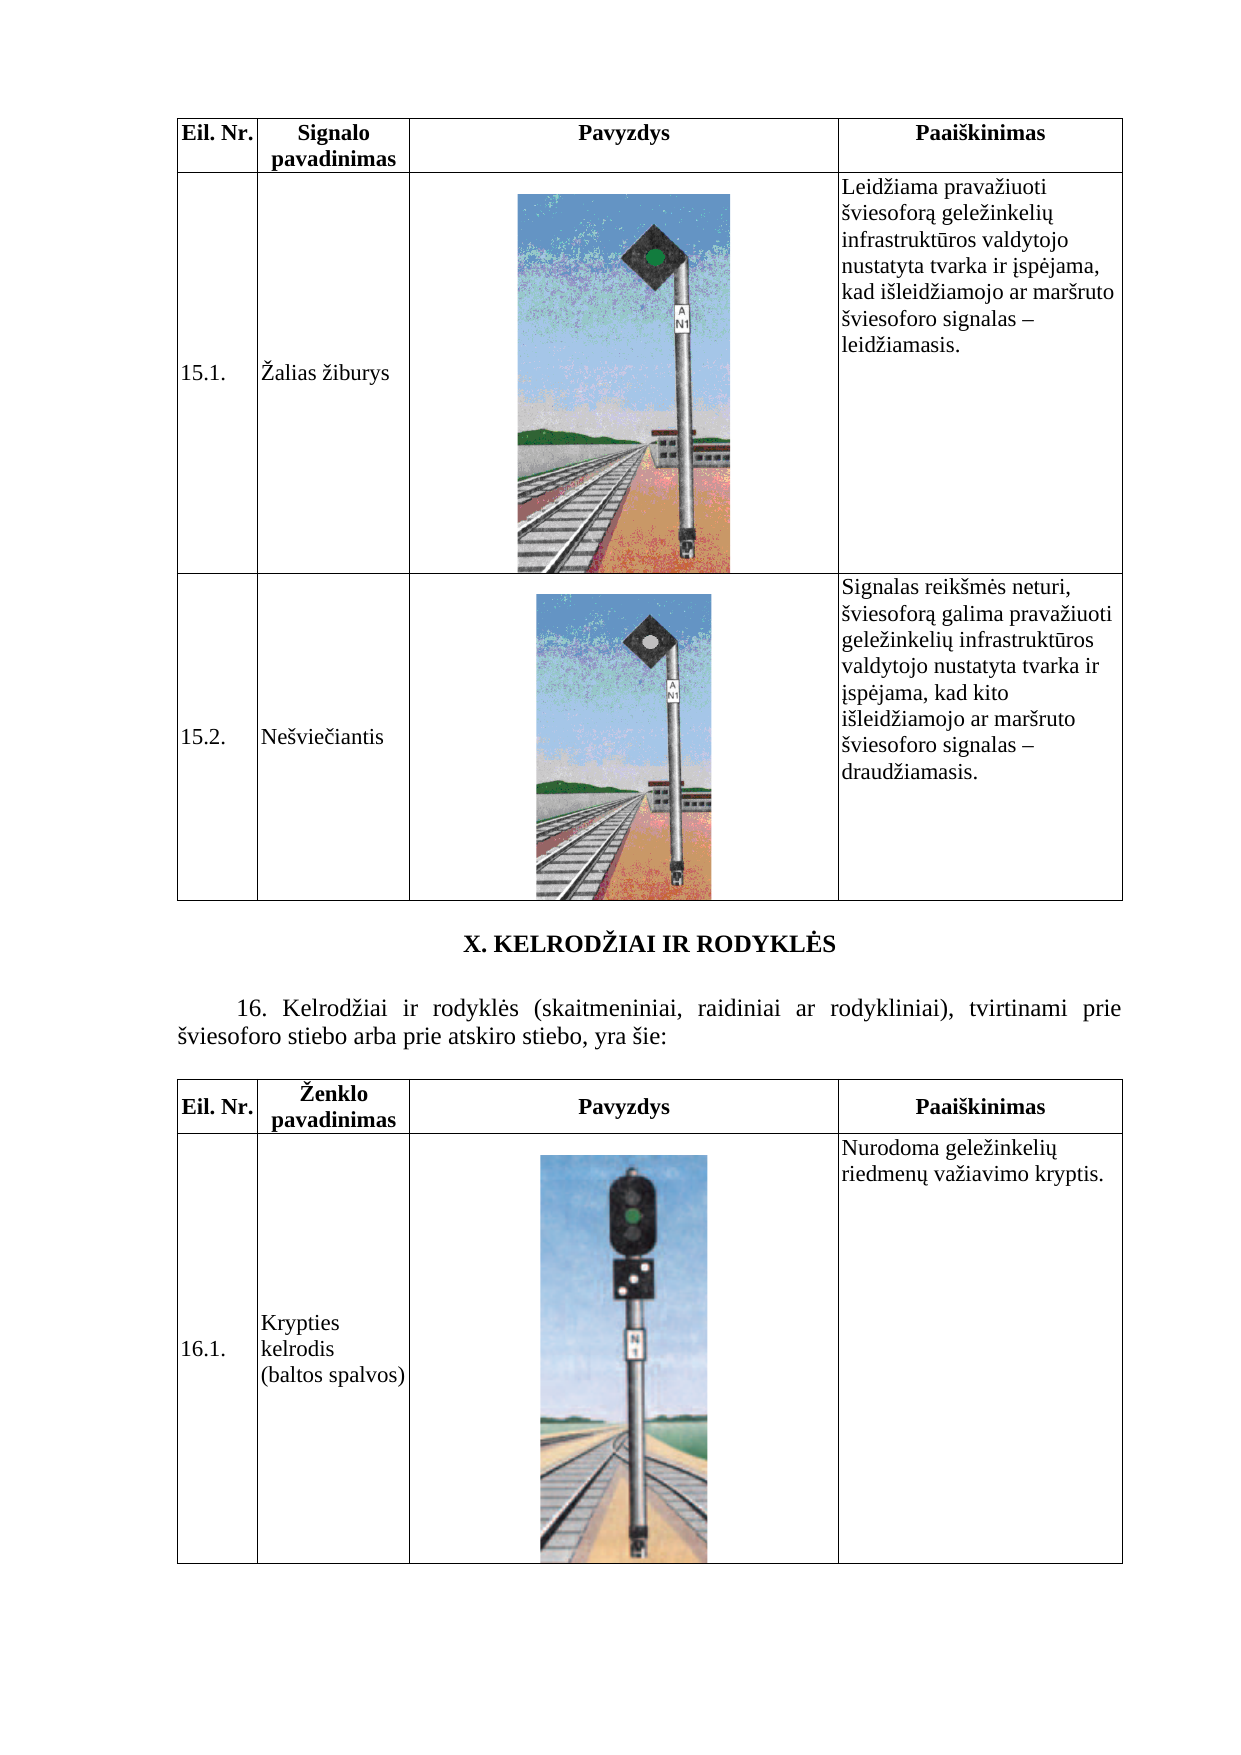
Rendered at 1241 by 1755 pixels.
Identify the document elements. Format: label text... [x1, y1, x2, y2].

table_header Pavyzdys [410, 1080, 838, 1133]
text 16. Kelrodžiai ir rodyklės (skaitmeniniai, raidiniai ar rodykliniai), tvirtinami prie šviesoforo stiebo arba prie atskiro stiebo, yra šie: [177, 993, 1122, 1050]
table_cell Leidžiama pravažiuoti šviesoforą geležinkelių infrastruktūros valdytojo nustatyta tvarka ir įspėjama, kad išleidžiamojo ar maršruto šviesoforo signalas – leidžiamasis. [839, 173, 1122, 572]
table_cell Krypties kelrodis (baltos spalvos) [258, 1134, 409, 1563]
table_header Ženklo pavadinimas [258, 1080, 409, 1133]
table_cell (pav.) [410, 574, 838, 899]
table_header Paaiškinimas [839, 1080, 1122, 1133]
table_cell Žalias žiburys [258, 173, 409, 572]
table_header Eil. Nr. [178, 119, 257, 172]
table_cell 15.1. [178, 173, 257, 572]
table_cell (pav.) [410, 173, 838, 572]
table_cell (pav.) [410, 1134, 838, 1563]
text X. KELRODŽIAI IR RODYKLĖS [177, 929, 1122, 958]
table_cell 15.2. [178, 574, 257, 899]
table_header Pavyzdys [410, 119, 838, 172]
table_cell Nešviečiantis [258, 574, 409, 899]
table_header Eil. Nr. [178, 1080, 257, 1133]
table_header Signalo pavadinimas [258, 119, 409, 172]
table_cell Nurodoma geležinkelių riedmenų važiavimo kryptis. [839, 1134, 1122, 1563]
table_header Paaiškinimas [839, 119, 1122, 172]
table_cell Signalas reikšmės neturi, šviesoforą galima pravažiuoti geležinkelių infrastruktūros valdytojo nustatyta tvarka ir įspėjama, kad kito išleidžiamojo ar maršruto šviesoforo signalas – draudžiamasis. [839, 574, 1122, 899]
table_cell 16.1. [178, 1134, 257, 1563]
